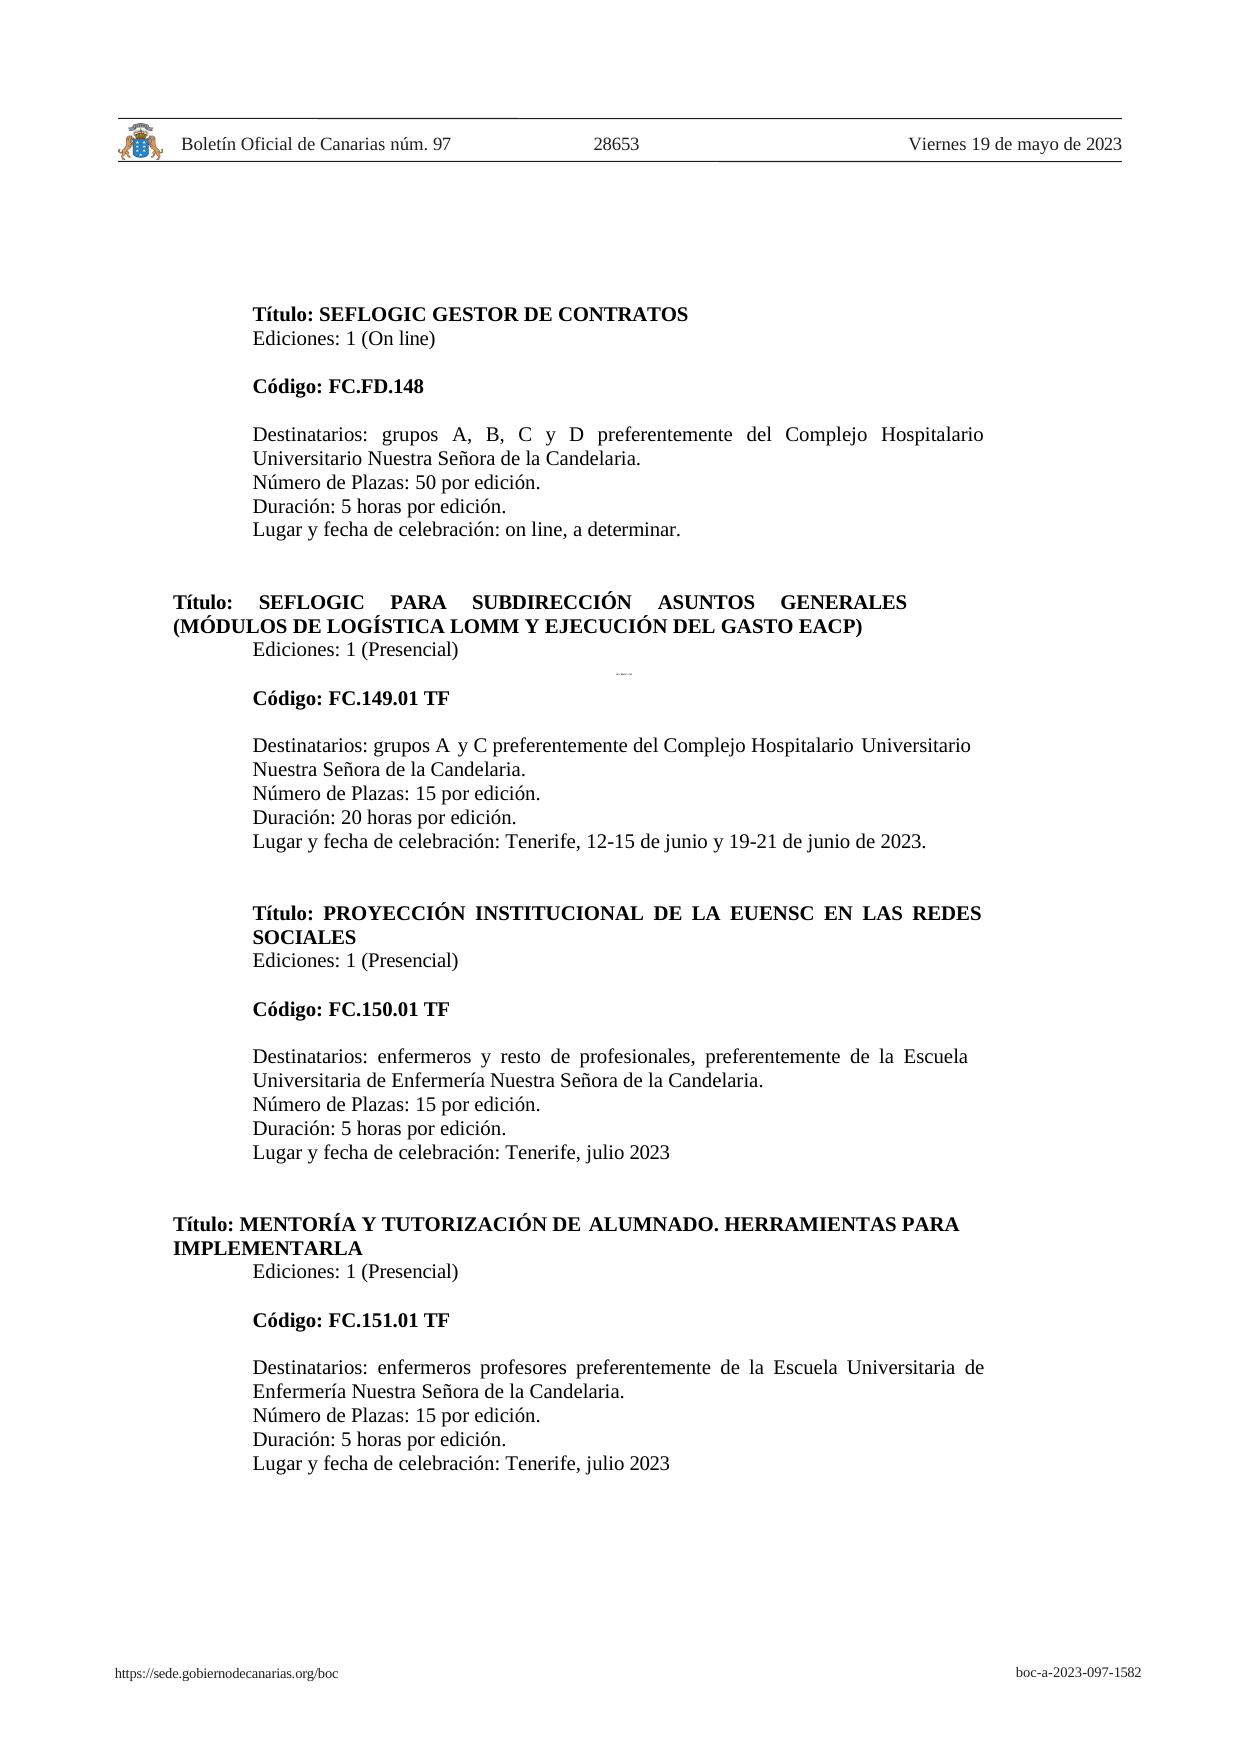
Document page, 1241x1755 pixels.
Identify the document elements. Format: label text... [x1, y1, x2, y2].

text Lugar y fecha de celebración: Tenerife, 12-15 de junio y 19-21 de junio de 2023. [252, 829, 1066, 853]
text Número de Plazas: 15 por edición. Duración: 5 horas por edición. [252, 1403, 603, 1451]
subtitle Código: FC.150.01 TF [252, 997, 1066, 1021]
text Lugar y fecha de celebración: on line, a determinar. [252, 518, 1066, 542]
subtitle Título: MENTORÍA Y TUTORIZACIÓN DE ALUMNADO. HERRAMIENTAS PARA IMPLEMENTARLA [173, 1212, 1030, 1260]
subtitle Código: FC.149.01 TF [252, 685, 464, 709]
text Número de Plazas: 15 por edición. Duración: 5 horas por edición. [252, 1092, 603, 1140]
text Ediciones: 1 (On line) [252, 326, 1066, 350]
text Lugar y fecha de celebración: Tenerife, julio 2023 [252, 1451, 1066, 1475]
text Lugar y fecha de celebración: Tenerife, julio 2023 [252, 1140, 1066, 1164]
text Ediciones: 1 (Presencial) [252, 638, 464, 661]
text Número de Plazas: 50 por edición. Duración: 5 horas por edición. [252, 470, 603, 518]
subtitle Título: PROYECCIÓN INSTITUCIONAL DE LA EUENSC EN LAS REDES SOCIALES [252, 901, 1066, 949]
text Ediciones: 1 (Presencial) [252, 1260, 1066, 1283]
subtitle Código: FC.151.01 TF [252, 1308, 1066, 1332]
text Destinatarios: enfermeros y resto de profesionales, preferentemente de la Escuela Universitaria de Enfermería Nuestra Señora de la Candelaria. [252, 1044, 1066, 1092]
text Número de Plazas: 15 por edición. Duración: 20 horas por edición. [252, 781, 603, 829]
text Destinatarios: enfermeros profesores preferentemente de la Escuela Universitaria de Enfermería Nuestra Señora de la Candelaria. [252, 1355, 1066, 1403]
subtitle Título: SEFLOGIC GESTOR DE CONTRATOS [252, 302, 1066, 326]
subtitle Título: SEFLOGIC PARA SUBDIRECCIÓN ASUNTOS GENERALES (MÓDULOS DE LOGÍSTICA LOMM Y EJECUCIÓN DEL GASTO EACP) [173, 590, 988, 638]
subtitle Código: FC.FD.148 [252, 374, 1066, 398]
text Destinatarios: grupos A y C preferentemente del Complejo Hospitalario Universitario Nuestra Señora de la Candelaria. [252, 733, 989, 781]
text Destinatarios: grupos A, B, C y D preferentemente del Complejo Hospitalario Universitario Nuestra Señora de la Candelaria. [252, 422, 989, 470]
text Ediciones: 1 (Presencial) [252, 949, 1066, 972]
